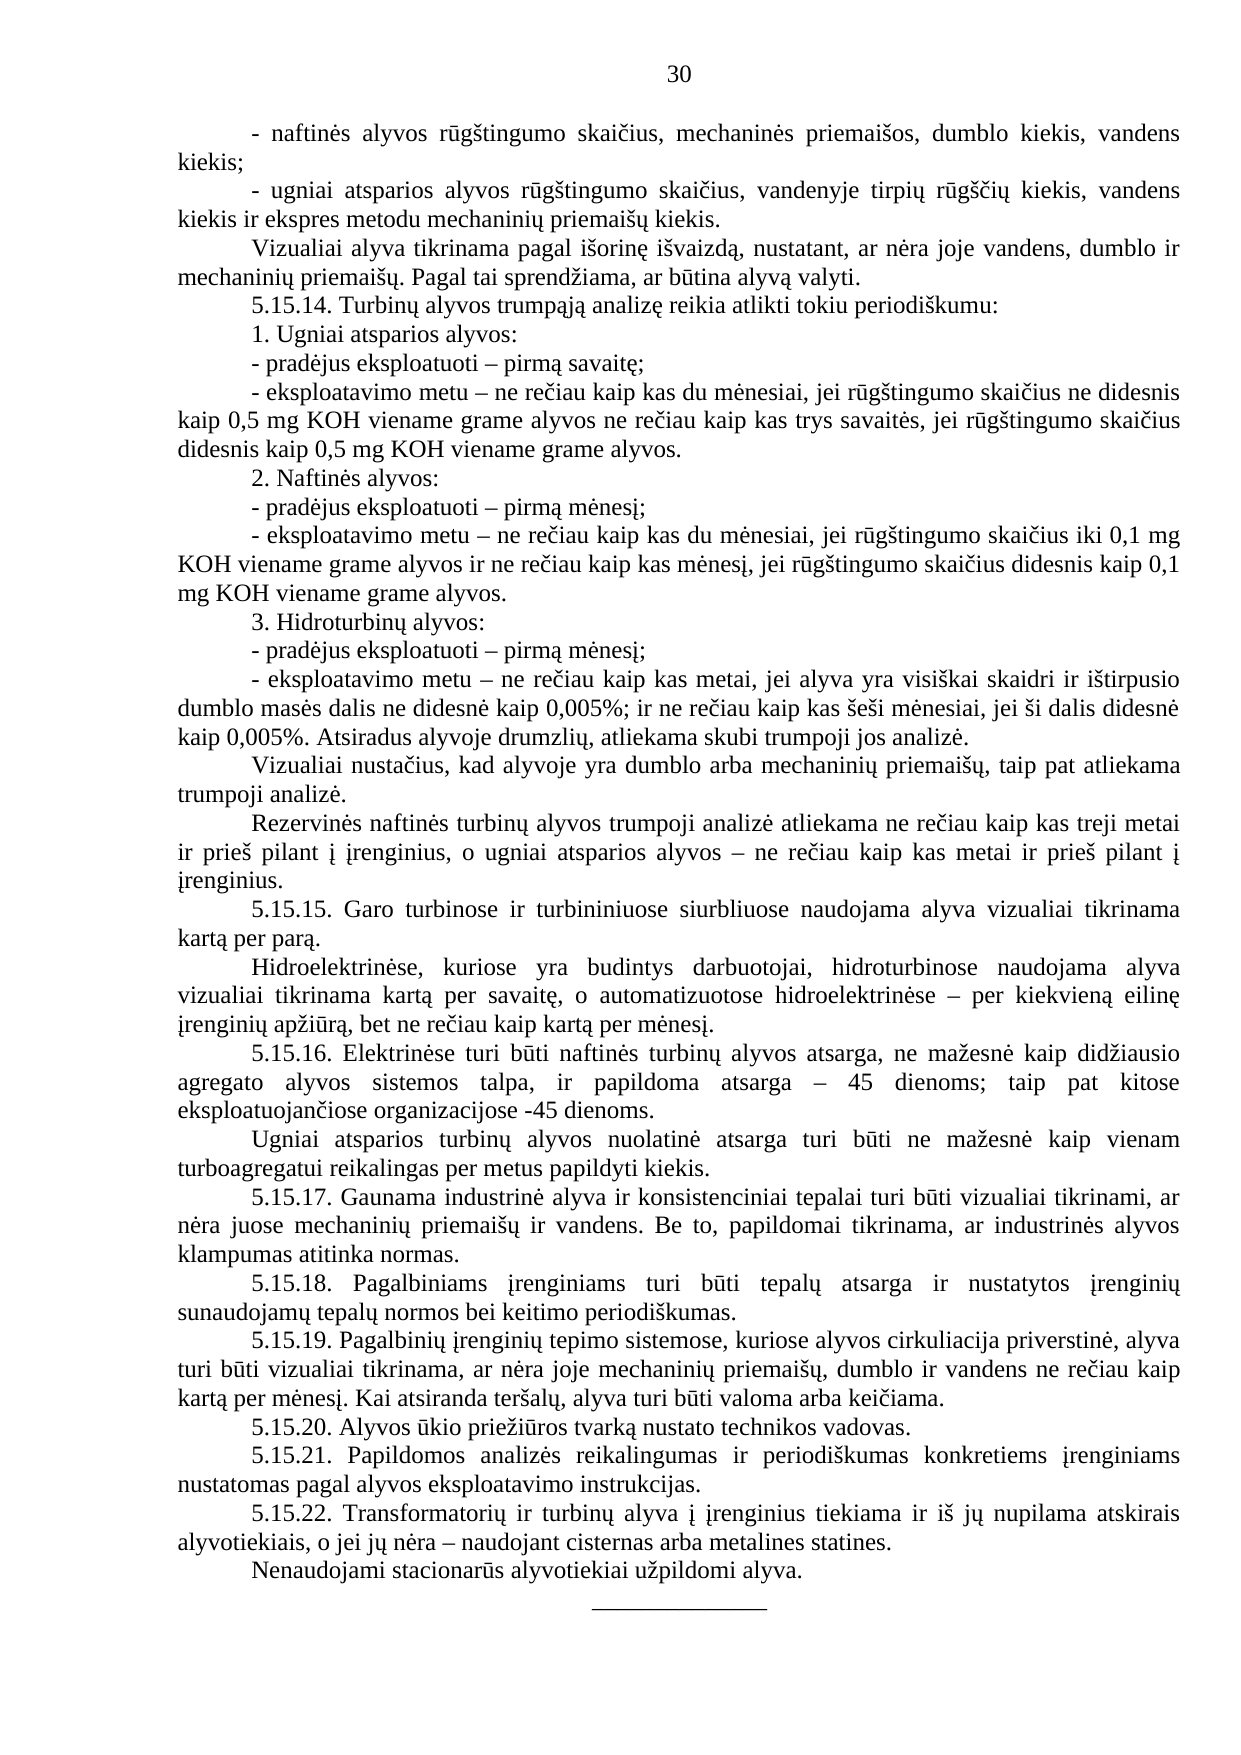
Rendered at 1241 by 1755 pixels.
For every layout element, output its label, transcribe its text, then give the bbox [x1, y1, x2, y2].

text 5.15.15. Garo turbinose ir turbininiuose siurbliuose naudojama alyva vizualiai tikrinama kartą per parą. [177, 894, 1181, 952]
text 5.15.16. Elektrinėse turi būti naftinės turbinų alyvos atsarga, ne mažesnė kaip didžiausio agregato alyvos sistemos talpa, ir papildoma atsarga – 45 dienoms; taip pat kitose eksploatuojančiose organizacijose -45 dienoms. [177, 1038, 1181, 1124]
text 5.15.20. Alyvos ūkio priežiūros tvarką nustato technikos vadovas. [177, 1412, 1181, 1441]
text Ugniai atsparios turbinų alyvos nuolatinė atsarga turi būti ne mažesnė kaip vienam turboagregatui reikalingas per metus papildyti kiekis. [177, 1124, 1181, 1182]
text 5.15.18. Pagalbiniams įrenginiams turi būti tepalų atsarga ir nustatytos įrenginių sunaudojamų tepalų normos bei keitimo periodiškumas. [177, 1268, 1181, 1326]
text 1. Ugniai atsparios alyvos: [177, 319, 1181, 348]
text Hidroelektrinėse, kuriose yra budintys darbuotojai, hidroturbinose naudojama alyva vizualiai tikrinama kartą per savaitę, o automatizuotose hidroelektrinėse – per kiekvieną eilinę įrenginių apžiūrą, bet ne rečiau kaip kartą per mėnesį. [177, 952, 1181, 1038]
text 5.15.17. Gaunama industrinė alyva ir konsistenciniai tepalai turi būti vizualiai tikrinami, ar nėra juose mechaninių priemaišų ir vandens. Be to, papildomai tikrinama, ar industrinės alyvos klampumas atitinka normas. [177, 1182, 1181, 1268]
text - pradėjus eksploatuoti – pirmą mėnesį; [177, 636, 1181, 664]
text - eksploatavimo metu – ne rečiau kaip kas du mėnesiai, jei rūgštingumo skaičius iki 0,1 mg KOH viename grame alyvos ir ne rečiau kaip kas mėnesį, jei rūgštingumo skaičius didesnis kaip 0,1 mg KOH viename grame alyvos. [177, 521, 1181, 607]
text 5.15.14. Turbinų alyvos trumpąją analizę reikia atlikti tokiu periodiškumu: [177, 291, 1181, 319]
text - naftinės alyvos rūgštingumo skaičius, mechaninės priemaišos, dumblo kiekis, vandens kiekis; [177, 118, 1181, 176]
text 5.15.19. Pagalbinių įrenginių tepimo sistemose, kuriose alyvos cirkuliacija priverstinė, alyva turi būti vizualiai tikrinama, ar nėra joje mechaninių priemaišų, dumblo ir vandens ne rečiau kaip kartą per mėnesį. Kai atsiranda teršalų, alyva turi būti valoma arba keičiama. [177, 1326, 1181, 1412]
text - ugniai atsparios alyvos rūgštingumo skaičius, vandenyje tirpių rūgščių kiekis, vandens kiekis ir ekspres metodu mechaninių priemaišų kiekis. [177, 176, 1181, 233]
text - pradėjus eksploatuoti – pirmą savaitę; [177, 348, 1181, 377]
text 2. Naftinės alyvos: [177, 463, 1181, 492]
text Rezervinės naftinės turbinų alyvos trumpoji analizė atliekama ne rečiau kaip kas treji metai ir prieš pilant į įrenginius, o ugniai atsparios alyvos – ne rečiau kaip kas metai ir prieš pilant į įrenginius. [177, 808, 1181, 894]
text Vizualiai nustačius, kad alyvoje yra dumblo arba mechaninių priemaišų, taip pat atliekama trumpoji analizė. [177, 751, 1181, 808]
text 5.15.22. Transformatorių ir turbinų alyva į įrenginius tiekiama ir iš jų nupilama atskirais alyvotiekiais, o jei jų nėra – naudojant cisternas arba metalines statines. [177, 1498, 1181, 1556]
text - eksploatavimo metu – ne rečiau kaip kas metai, jei alyva yra visiškai skaidri ir ištirpusio dumblo masės dalis ne didesnė kaip 0,005%; ir ne rečiau kaip kas šeši mėnesiai, jei ši dalis didesnė kaip 0,005%. Atsiradus alyvoje drumzlių, atliekama skubi trumpoji jos analizė. [177, 664, 1181, 751]
text Nenaudojami stacionarūs alyvotiekiai užpildomi alyva. [177, 1556, 1181, 1584]
text ______________ [177, 1584, 1181, 1613]
text Vizualiai alyva tikrinama pagal išorinę išvaizdą, nustatant, ar nėra joje vandens, dumblo ir mechaninių priemaišų. Pagal tai sprendžiama, ar būtina alyvą valyti. [177, 233, 1181, 291]
text - eksploatavimo metu – ne rečiau kaip kas du mėnesiai, jei rūgštingumo skaičius ne didesnis kaip 0,5 mg KOH viename grame alyvos ne rečiau kaip kas trys savaitės, jei rūgštingumo skaičius didesnis kaip 0,5 mg KOH viename grame alyvos. [177, 377, 1181, 463]
text 3. Hidroturbinų alyvos: [177, 607, 1181, 636]
text - pradėjus eksploatuoti – pirmą mėnesį; [177, 492, 1181, 521]
text 5.15.21. Papildomos analizės reikalingumas ir periodiškumas konkretiems įrenginiams nustatomas pagal alyvos eksploatavimo instrukcijas. [177, 1441, 1181, 1498]
